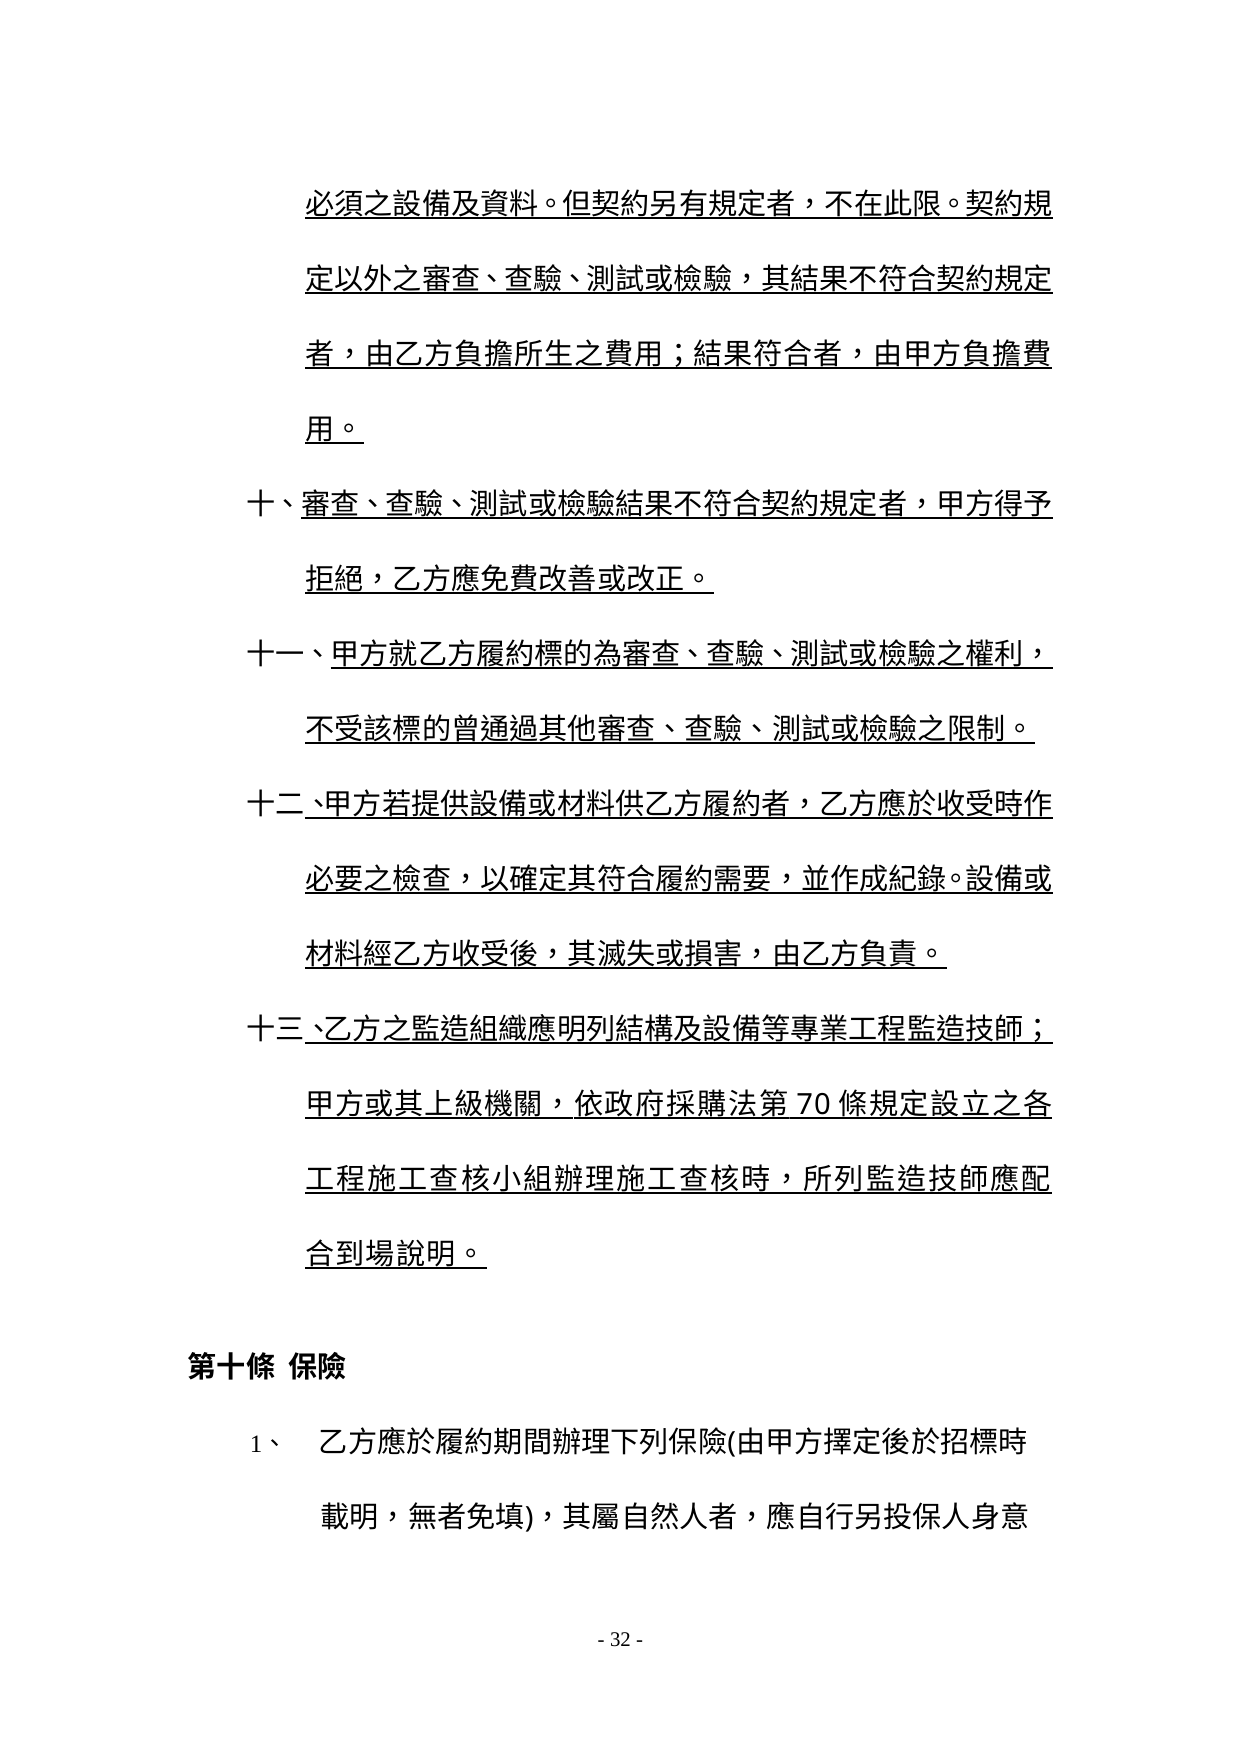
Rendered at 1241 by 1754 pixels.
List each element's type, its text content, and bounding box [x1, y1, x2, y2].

text 第十條 保險 [187, 1327, 1053, 1402]
list 乙方應於履約期間辦理下列保險(由甲方擇定後於招標時載明，無者免填)，其屬自然人者，應自行另投保人身意外險。 [249, 1402, 1053, 1552]
text 十二、甲方若提供設備或材料供乙方履約者，乙方應於收受時作必要之檢查，以確定其符合履約需要，並作成紀錄。設備或材料經乙方收受後，其滅失或損害，由乙方負責。 [246, 764, 1053, 989]
text 十一、甲方就乙方履約標的為審查、查驗、測試或檢驗之權利，不受該標的曾通過其他審查、查驗、測試或檢驗之限制。 [246, 614, 1053, 764]
text 十、審查、查驗、測試或檢驗結果不符合契約規定者，甲方得予拒絕，乙方應免費改善或改正。 [246, 464, 1053, 614]
text 十三、乙方之監造組織應明列結構及設備等專業工程監造技師；甲方或其上級機關，依政府採購法第70條規定設立之各工程施工查核小組辦理施工查核時，所列監造技師應配合到場說明。 [246, 989, 1053, 1289]
text 必須之設備及資料。但契約另有規定者，不在此限。契約規定以外之審查、查驗、測試或檢驗，其結果不符合契約規定者，由乙方負擔所生之費用；結果符合者，由甲方負擔費用。 [246, 164, 1053, 464]
